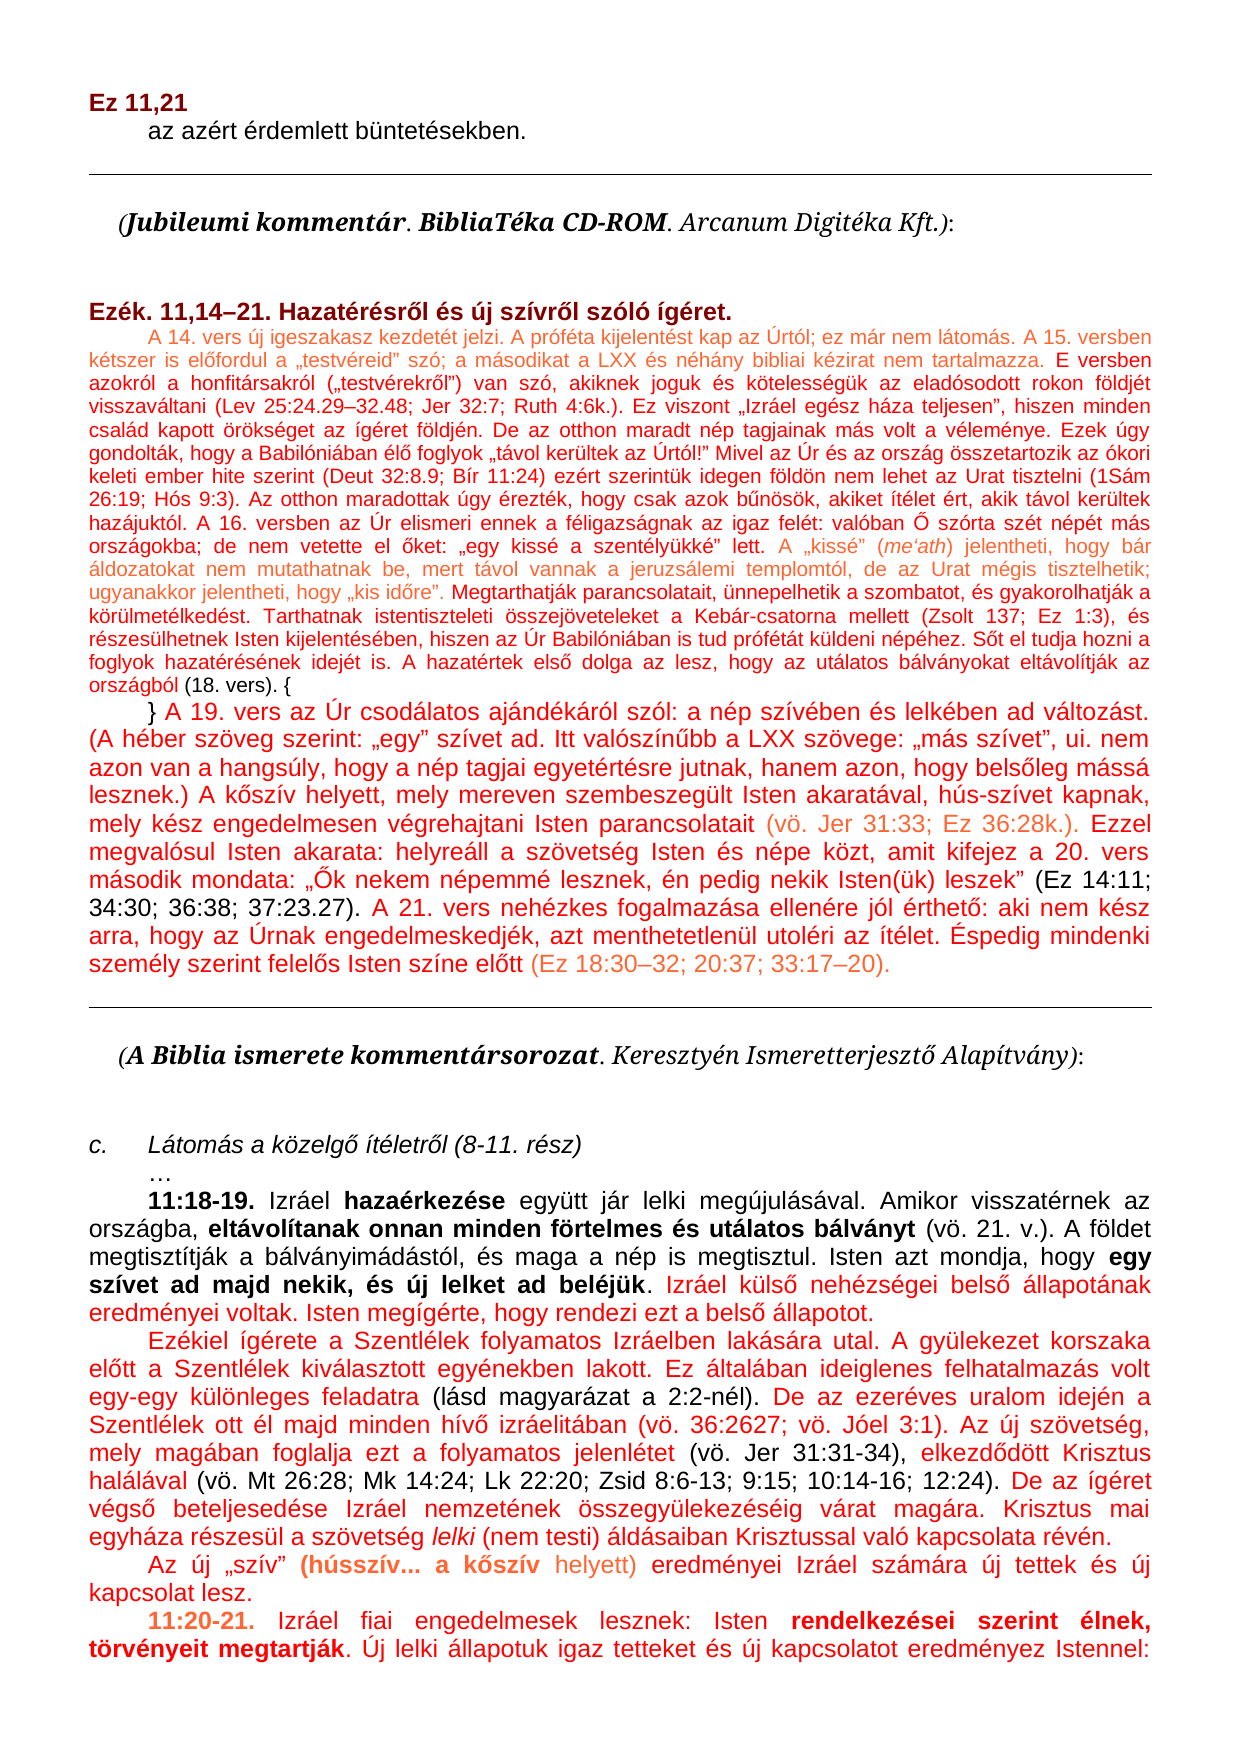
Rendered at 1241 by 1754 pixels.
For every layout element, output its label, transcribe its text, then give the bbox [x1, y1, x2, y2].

text A 14. vers új igeszakasz kezdetét jelzi. A próféta kijelentést kap az Úrtól; ez már nem látomás. A 15. versben kétszer is előfordul a „testvéreid” szó; a másodikat a LXX és néhány bibliai kézirat nem tartalmazza. E versben azokról a honfitársakról („testvérekről”) van szó, akiknek joguk és kötelességük az eladósodott rokon földjét visszaváltani (Lev 25:24.29–32.48; Jer 32:7; Ruth 4:6k.). Ez viszont „Izráel egész háza teljesen”, hiszen minden család kapott örökséget az ígéret földjén. De az otthon maradt nép tagjainak más volt a véleménye. Ezek úgy gondolták, hogy a Babilóniában élő foglyok „távol kerültek az Úrtól!” Mivel az Úr és az ország összetartozik az ókori keleti ember hite szerint (Deut 32:8.9; Bír 11:24) ezért szerintük idegen földön nem lehet az Urat tisztelni (1Sám 26:19; Hós 9:3). Az otthon maradottak úgy érezték, hogy csak azok bűnösök, akiket ítélet ért, akik távol kerültek hazájuktól. A 16. versben az Úr elismeri ennek a féligazságnak az igaz felét: valóban Ő szórta szét népét más országokba; de nem vetette el őket: „egy kissé a szentélyükké” lett. A „kissé” (me‘ath) jelentheti, hogy bár áldozatokat nem mutathatnak be, mert távol vannak a jeruzsálemi templomtól, de az Urat mégis tisztelhetik; ugyanakkor jelentheti, hogy „kis időre”. Megtarthatják parancsolatait, ünnepelhetik a szombatot, és gyakorolhatják a körülmetélkedést. Tarthatnak istentiszteleti összejöveteleket a Kebár-csatorna mellett (Zsolt 137; Ez 1:3), és részesülhetnek Isten kijelentésében, hiszen az Úr Babilóniában is tud prófétát küldeni népéhez. Sőt el tudja hozni a foglyok hazatérésének idejét is. A hazatértek első dolga az lesz, hogy az utálatos bálványokat eltávolítják az országból (18. vers). { [88, 326, 1152, 697]
text Az új „szív” (hússzív... a kőszív helyett) eredményei Izráel számára új tettek és új kapcsolat lesz. [88, 1551, 1152, 1607]
text Ezék. 11,14–21. Hazatérésről és új szívről szóló ígéret. [88, 297, 1152, 326]
text } A 19. vers az Úr csodálatos ajándékáról szól: a nép szívében és lelkében ad változást. (A héber szöveg szerint: „egy” szívet ad. Itt valószínűbb a LXX szövege: „más szívet”, ui. nem azon van a hangsúly, hogy a nép tagjai egyetértésre jutnak, hanem azon, hogy belsőleg mássá lesznek.) A kőszív helyett, mely mereven szembeszegült Isten akaratával, hús-szívet kapnak, mely kész engedelmesen végrehajtani Isten parancsolatait (vö. Jer 31:33; Ez 36:28k.). Ezzel megvalósul Isten akarata: helyreáll a szövetség Isten és népe közt, amit kifejez a 20. vers második mondata: „Ők nekem népemmé lesznek, én pedig nekik Isten(ük) leszek” (Ez 14:11; 34:30; 36:38; 37:23.27). A 21. vers nehézkes fogalmazása ellenére jól érthető: aki nem kész arra, hogy az Úrnak engedelmeskedjék, azt menthetetlenül utoléri az ítélet. Éspedig mindenki személy szerint felelős Isten színe előtt (Ez 18:30–32; 20:37; 33:17–20). [88, 697, 1152, 977]
text … [88, 1158, 1152, 1186]
text 11:18-19. Izráel hazaérkezése együtt jár lelki megújulásával. Amikor visszatérnek az országba, eltávolítanak onnan minden förtelmes és utálatos bálványt (vö. 21. v.). A földet megtisztítják a bálványimádástól, és maga a nép is megtisztul. Isten azt mondja, hogy egy szívet ad majd nekik, és új lelket ad beléjük. Izráel külső nehézségei belső állapotának eredményei voltak. Isten megígérte, hogy rendezi ezt a belső állapotot. [88, 1186, 1152, 1326]
text Ez 11,21 [88, 88, 1152, 117]
text Ezékiel ígérete a Szentlélek folyamatos Izráelben lakására utal. A gyülekezet korszaka előtt a Szentlélek kiválasztott egyénekben lakott. Ez általában ideiglenes felhatalmazás volt egy-egy különleges feladatra (lásd magyarázat a 2:2-nél). De az ezeréves uralom idején a Szentlélek ott él majd minden hívő izráelitában (vö. 36:2627; vö. Jóel 3:1). Az új szövetség, mely magában foglalja ezt a folyamatos jelenlétet (vö. Jer 31:31-34), elkezdődött Krisztus halálával (vö. Mt 26:28; Mk 14:24; Lk 22:20; Zsid 8:6-13; 9:15; 10:14-16; 12:24). De az ígéret végső beteljesedése Izráel nemzetének összegyülekezéséig várat magára. Krisztus mai egyháza részesül a szövetség lelki (nem testi) áldásaiban Krisztussal való kapcsolata révén. [88, 1326, 1152, 1551]
text az azért érdemlett büntetésekben. [88, 117, 1152, 144]
text (Jubileumi kommentár. BibliaTéka CD-ROM. Arcanum Digitéka Kft.): [88, 175, 1152, 268]
text c. Látomás a közelgő ítéletről (8-11. rész) [88, 1130, 1152, 1158]
text 11:20-21. Izráel fiai engedelmesek lesznek: Isten rendelkezései szerint élnek, törvényeit megtartják. Új lelki állapotuk igaz tetteket és új kapcsolatot eredményez Istennel: [88, 1607, 1152, 1663]
text (A Biblia ismerete kommentársorozat. Keresztyén Ismeretterjesztő Alapítvány): [88, 1008, 1152, 1101]
